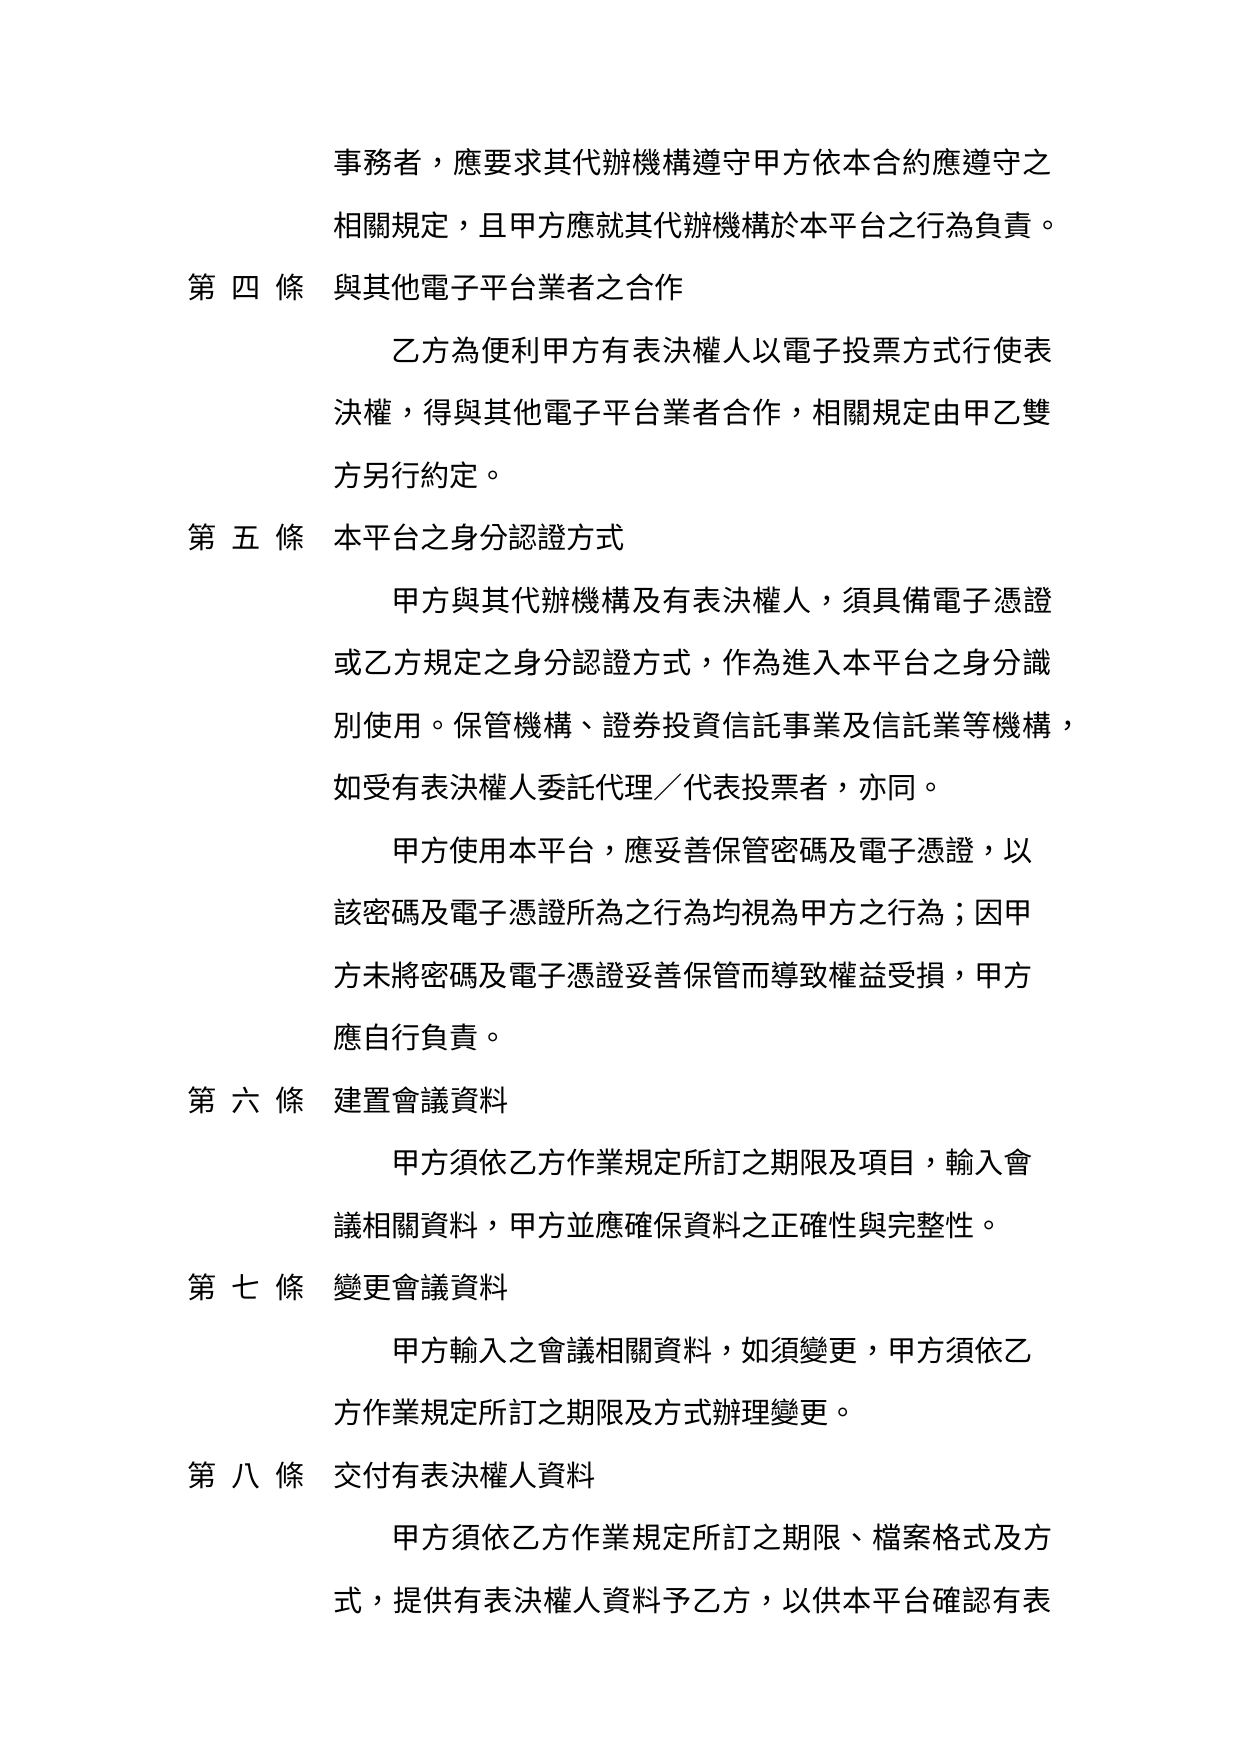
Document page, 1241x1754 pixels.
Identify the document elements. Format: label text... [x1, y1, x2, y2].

text 甲方委任代辦機構辦理本合約有關會議之電子投票事務者，應要求其代辦機構遵守甲方依本合約應遵守之相關規定，且甲方應就其代辦機構於本平台之行為負責。 [333, 119, 1053, 244]
text 甲方使用本平台，應妥善保管密碼及電子憑證，以該密碼及電子憑證所為之行為均視為甲方之行為；因甲方未將密碼及電子憑證妥善保管而導致權益受損，甲方應自行負責。 [333, 807, 1053, 1057]
text 甲方與其代辦機構及有表決權人，須具備電子憑證或乙方規定之身分認證方式，作為進入本平台之身分識別使用。保管機構、證券投資信託事業及信託業等機構，如受有表決權人委託代理／代表投票者，亦同。 [333, 557, 1053, 807]
text 甲方輸入之會議相關資料，如須變更，甲方須依乙方作業規定所訂之期限及方式辦理變更。 [333, 1307, 1053, 1432]
text 甲方須依乙方作業規定所訂之期限及項目，輸入會議相關資料，甲方並應確保資料之正確性與完整性。 [333, 1119, 1053, 1244]
text 第 七 條 變更會議資料 [187, 1244, 1053, 1307]
text 乙方為便利甲方有表決權人以電子投票方式行使表決權，得與其他電子平台業者合作，相關規定由甲乙雙方另行約定。 [333, 307, 1053, 494]
text 第 八 條 交付有表決權人資料 [187, 1432, 1053, 1494]
text 第 五 條 本平台之身分認證方式 [187, 494, 1053, 557]
text 第 四 條 與其他電子平台業者之合作 [187, 244, 1053, 307]
text 甲方須依乙方作業規定所訂之期限、檔案格式及方式，提供有表決權人資料予乙方，以供本平台確認有表 [333, 1494, 1053, 1619]
text 第 六 條 建置會議資料 [187, 1057, 1053, 1119]
